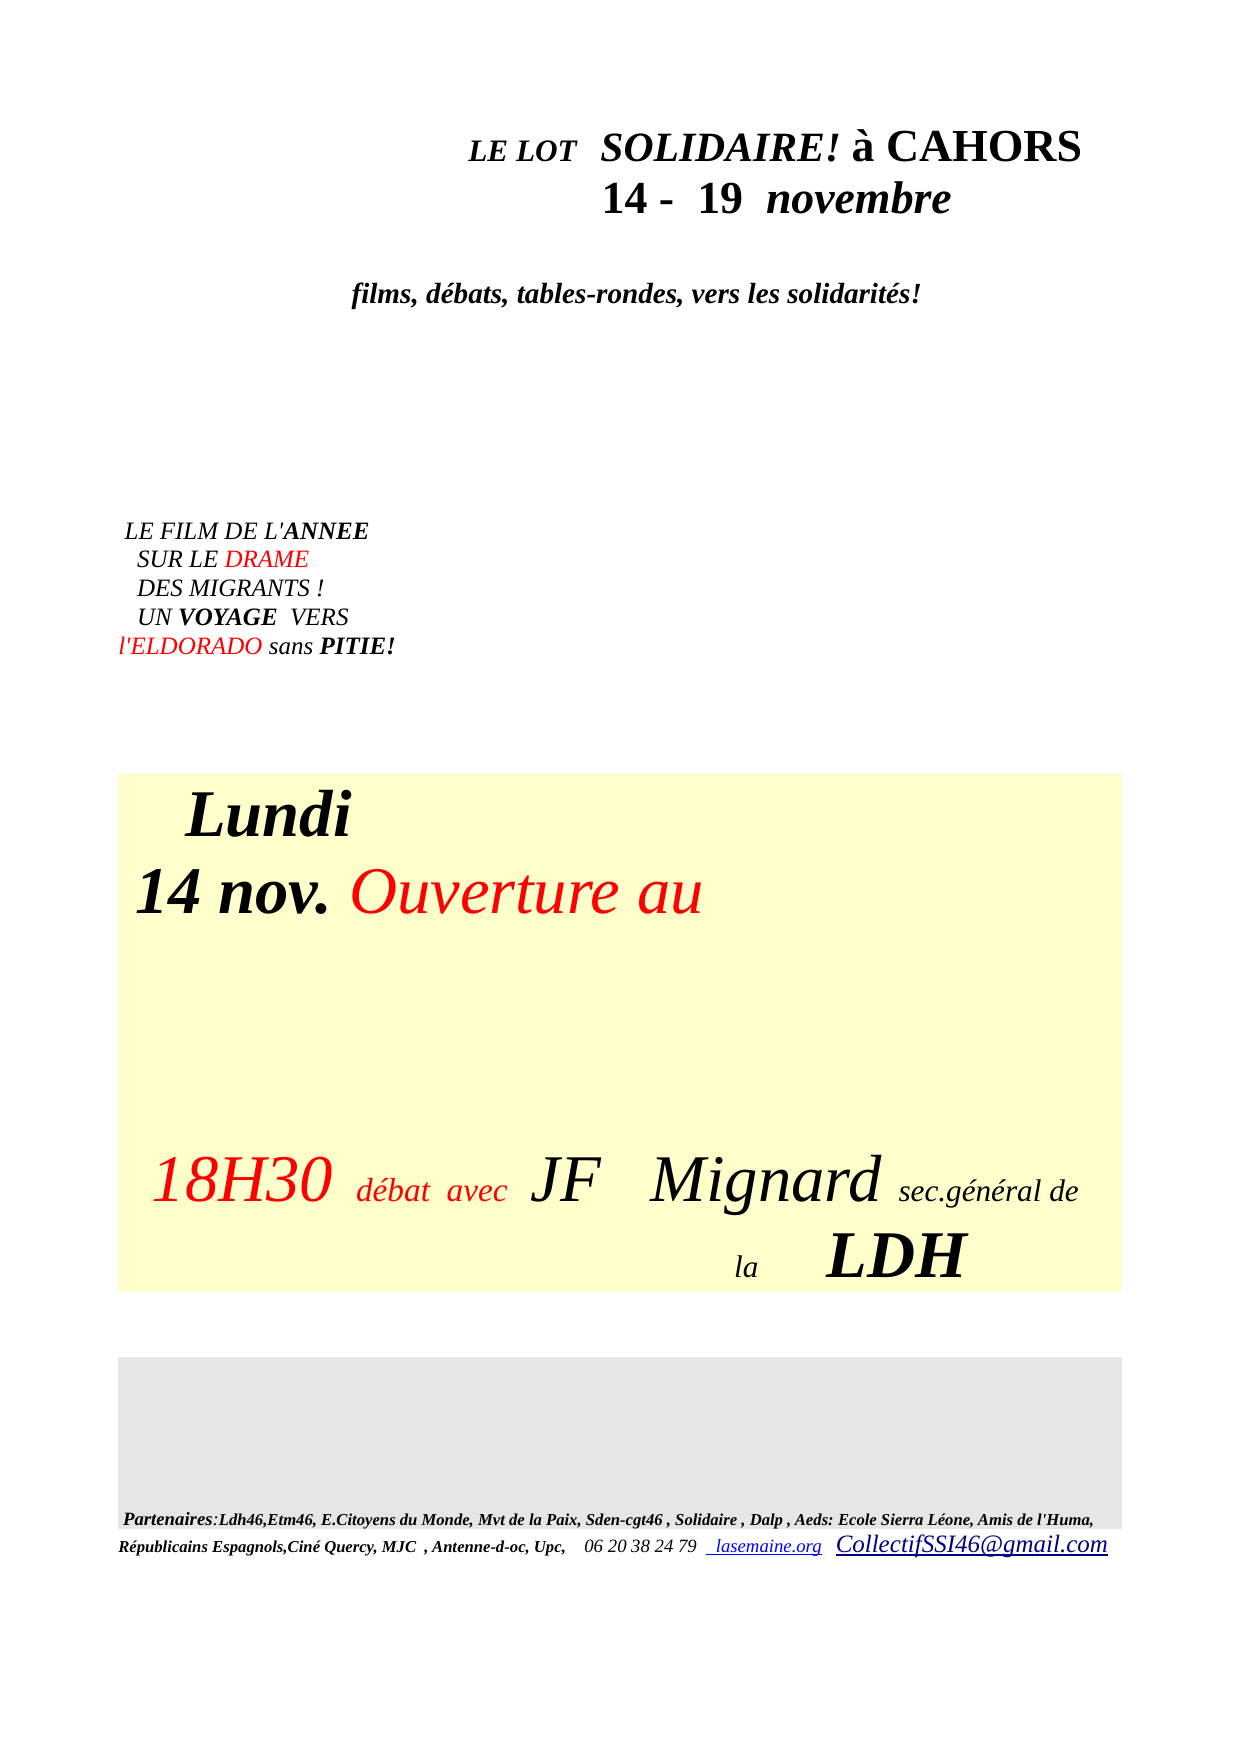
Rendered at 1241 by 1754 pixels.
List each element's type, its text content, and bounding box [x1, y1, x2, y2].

text Partenaires:Ldh46,Etm46, E.Citoyens du Monde, Mvt de la Paix, Sden-cgt46 , Solidaire , Dalp , Aeds: Ecole Sierra Léone, Amis de l'Huma, [118, 1508, 1122, 1529]
text Républicains Espagnols,Ciné Quercy, MJC , Antenne-d-oc, Upc, 06 20 38 24 79 lasemaine.org CollectifSSI46@gmail.com [118, 1529, 1122, 1558]
text la LDH [118, 1215, 1122, 1292]
text 14 - 19 novembre [118, 171, 1122, 223]
text LE FILM DE L'ANNEE [118, 516, 1122, 544]
text SUR LE DRAME [118, 544, 1122, 573]
text DES MIGRANTS ! [118, 573, 1122, 602]
text l'ELDORADO sans PITIE! [118, 631, 1122, 659]
text UN VOYAGE VERS [118, 602, 1122, 631]
text LE LOT SOLIDAIRE! à CAHORS [118, 118, 1122, 171]
text 14 nov. Ouverture au [118, 851, 1122, 928]
text Lundi [118, 774, 1122, 851]
text 18H30 débat avec JF Mignard sec.général de [118, 1139, 1122, 1215]
text films, débats, tables-rondes, vers les solidarités! [118, 276, 1122, 310]
